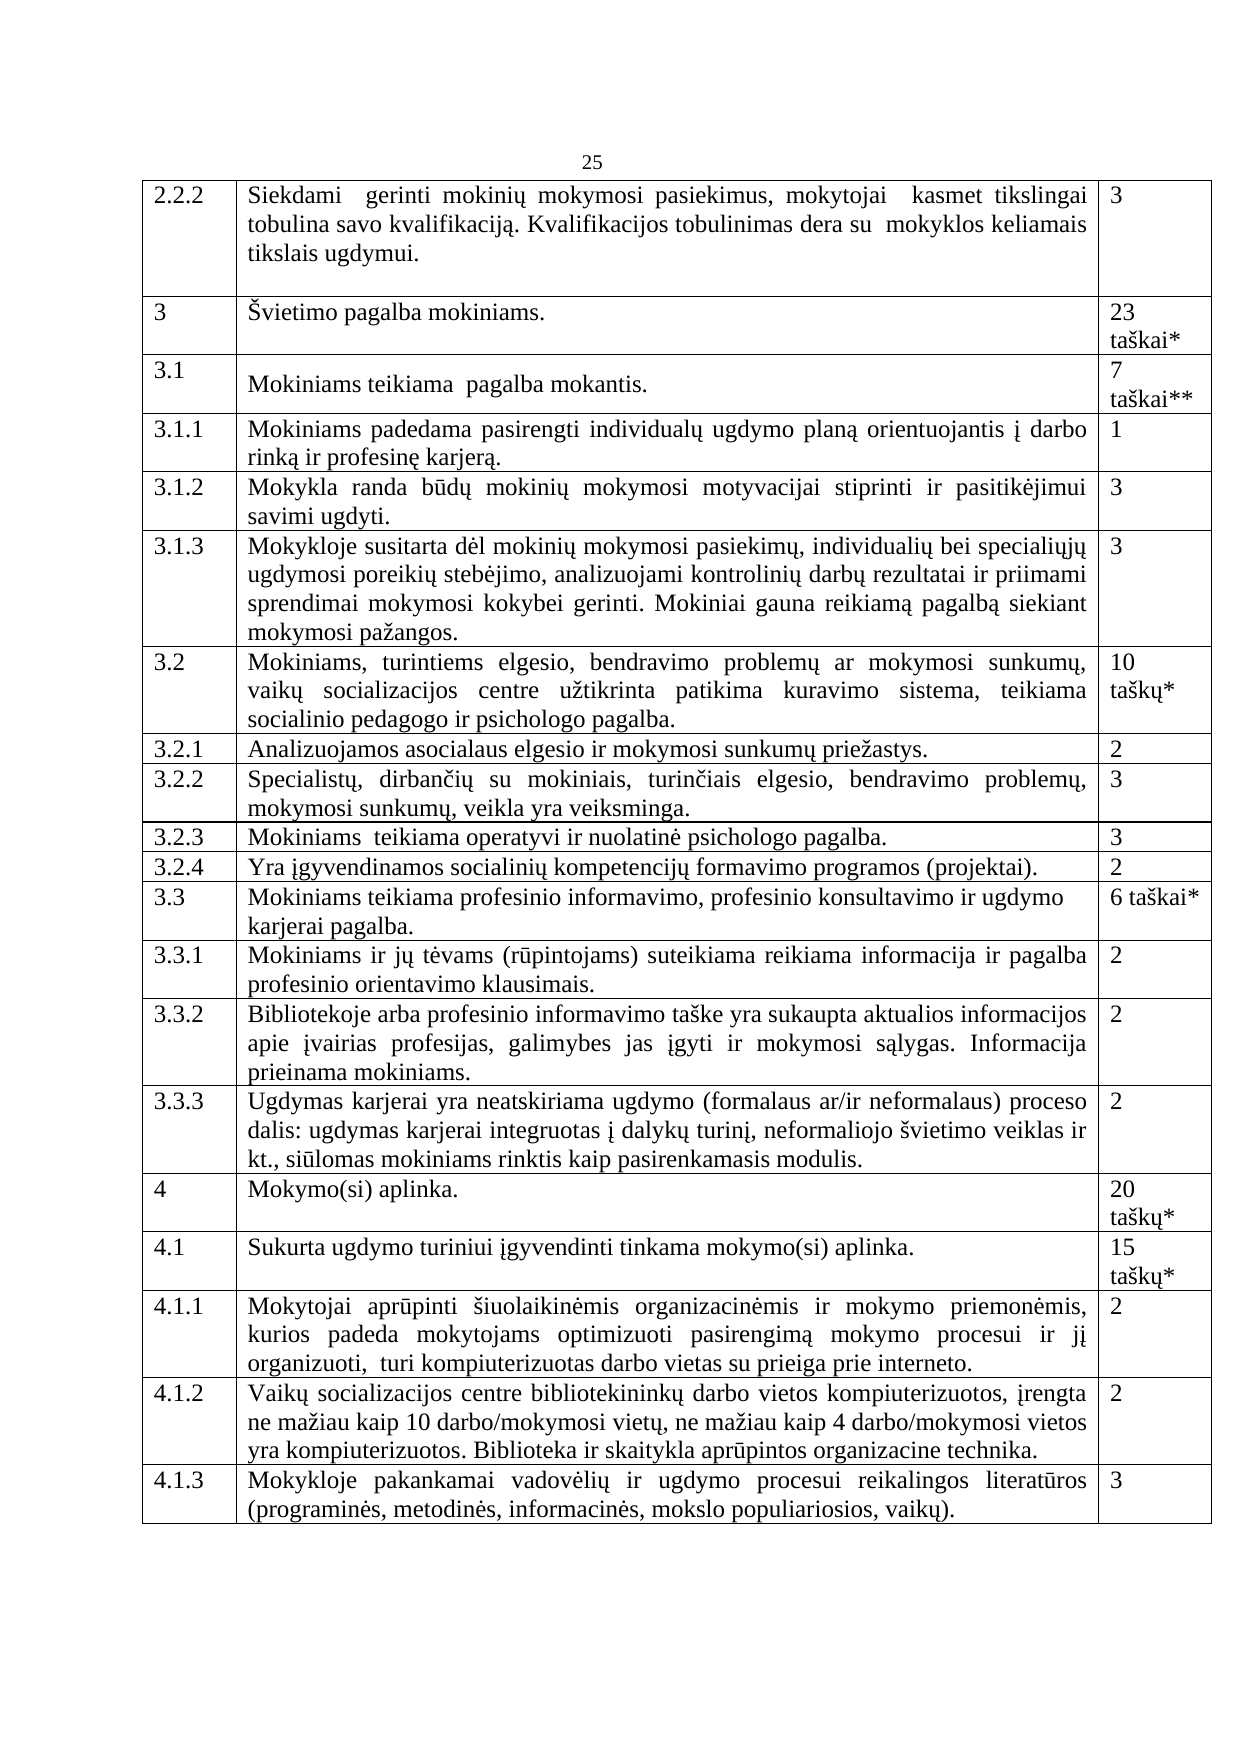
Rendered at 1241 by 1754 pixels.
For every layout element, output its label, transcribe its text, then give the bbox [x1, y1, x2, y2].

table_cell Sukurta ugdymo turiniui įgyvendinti tinkama mokymo(si) aplinka. [237, 1232, 1098, 1290]
table_cell 3.3.1 [143, 941, 236, 998]
table_cell Mokiniams teikiama operatyvi ir nuolatinė psichologo pagalba. [237, 823, 1098, 851]
table_cell 3 [1099, 531, 1211, 646]
table_cell 3.3 [143, 882, 236, 939]
table_cell 3 [1099, 472, 1211, 530]
table_cell 3.1.3 [143, 531, 236, 646]
table_cell 4.1.2 [143, 1378, 236, 1464]
table_cell 3.1.2 [143, 472, 236, 530]
table_cell 3.2.4 [143, 852, 236, 881]
table_cell Mokiniams padedama pasirengti individualų ugdymo planą orientuojantis į darbo rinką ir profesinę karjerą. [237, 414, 1098, 471]
table_cell Mokiniams teikiama pagalba mokantis. [237, 355, 1098, 413]
table_cell Mokiniams, turintiems elgesio, bendravimo problemų ar mokymosi sunkumų, vaikų socializacijos centre užtikrinta patikima kuravimo sistema, teikiama socialinio pedagogo ir psichologo pagalba. [237, 647, 1098, 733]
table_cell 3 [1099, 1465, 1211, 1523]
table_cell 3.2.2 [143, 764, 236, 821]
table_cell 20 taškų* [1099, 1174, 1211, 1231]
table_cell 3.2.3 [143, 823, 236, 851]
table_cell 1 [1099, 414, 1211, 471]
table_cell 10 taškų* [1099, 647, 1211, 733]
table_cell 6 taškai* [1099, 882, 1211, 939]
table_cell 3.3.2 [143, 999, 236, 1085]
table_cell Siekdami gerinti mokinių mokymosi pasiekimus, mokytojai kasmet tikslingai tobulina savo kvalifikaciją. Kvalifikacijos tobulinimas dera su mokyklos keliamais tikslais ugdymui. [237, 181, 1098, 296]
table_cell 4.1 [143, 1232, 236, 1290]
table_cell 2 [1099, 1291, 1211, 1377]
table_cell Analizuojamos asocialaus elgesio ir mokymosi sunkumų priežastys. [237, 734, 1098, 763]
table_cell 15 taškų* [1099, 1232, 1211, 1290]
table_cell Mokiniams teikiama profesinio informavimo, profesinio konsultavimo ir ugdymo karjerai pagalba. [237, 882, 1098, 939]
table_cell 3 [1099, 823, 1211, 851]
table_cell 2 [1099, 1378, 1211, 1464]
table_cell Mokytojai aprūpinti šiuolaikinėmis organizacinėmis ir mokymo priemonėmis, kurios padeda mokytojams optimizuoti pasirengimą mokymo procesui ir jį organizuoti, turi kompiuterizuotas darbo vietas su prieiga prie interneto. [237, 1291, 1098, 1377]
table_cell Vaikų socializacijos centre bibliotekininkų darbo vietos kompiuterizuotos, įrengta ne mažiau kaip 10 darbo/mokymosi vietų, ne mažiau kaip 4 darbo/mokymosi vietos yra kompiuterizuotos. Biblioteka ir skaitykla aprūpintos organizacine technika. [237, 1378, 1098, 1464]
table_cell Švietimo pagalba mokiniams. [237, 297, 1098, 354]
table_cell Mokymo(si) aplinka. [237, 1174, 1098, 1231]
table_cell 3.1 [143, 355, 236, 413]
table_cell 3.2.1 [143, 734, 236, 763]
table_cell Mokykla randa būdų mokinių mokymosi motyvacijai stiprinti ir pasitikėjimui savimi ugdyti. [237, 472, 1098, 530]
table_cell 2 [1099, 1086, 1211, 1173]
table_cell 4.1.1 [143, 1291, 236, 1377]
table_cell 23 taškai* [1099, 297, 1211, 354]
table_cell 2 [1099, 941, 1211, 998]
table_cell Mokiniams ir jų tėvams (rūpintojams) suteikiama reikiama informacija ir pagalba profesinio orientavimo klausimais. [237, 941, 1098, 998]
table_cell 3 [1099, 181, 1211, 296]
table_cell 4 [143, 1174, 236, 1231]
table_cell 2 [1099, 852, 1211, 881]
table_cell Bibliotekoje arba profesinio informavimo taške yra sukaupta aktualios informacijos apie įvairias profesijas, galimybes jas įgyti ir mokymosi sąlygas. Informacija prieinama mokiniams. [237, 999, 1098, 1085]
table_cell 3.1.1 [143, 414, 236, 471]
table_cell Ugdymas karjerai yra neatskiriama ugdymo (formalaus ar/ir neformalaus) proceso dalis: ugdymas karjerai integruotas į dalykų turinį, neformaliojo švietimo veiklas ir kt., siūlomas mokiniams rinktis kaip pasirenkamasis modulis. [237, 1086, 1098, 1173]
table_cell Specialistų, dirbančių su mokiniais, turinčiais elgesio, bendravimo problemų, mokymosi sunkumų, veikla yra veiksminga. [237, 764, 1098, 821]
table_cell 3.3.3 [143, 1086, 236, 1173]
table_cell 3 [1099, 764, 1211, 821]
table_cell 3 [143, 297, 236, 354]
table_cell Mokykloje pakankamai vadovėlių ir ugdymo procesui reikalingos literatūros (programinės, metodinės, informacinės, mokslo populiariosios, vaikų). [237, 1465, 1098, 1523]
table_cell 7 taškai** [1099, 355, 1211, 413]
table_cell 2 [1099, 734, 1211, 763]
table_cell 3.2 [143, 647, 236, 733]
table_cell 4.1.3 [143, 1465, 236, 1523]
table_cell 2 [1099, 999, 1211, 1085]
table_cell 2.2.2 [143, 181, 236, 296]
table_cell Yra įgyvendinamos socialinių kompetencijų formavimo programos (projektai). [237, 852, 1098, 881]
table_cell Mokykloje susitarta dėl mokinių mokymosi pasiekimų, individualių bei specialiųjų ugdymosi poreikių stebėjimo, analizuojami kontrolinių darbų rezultatai ir priimami sprendimai mokymosi kokybei gerinti. Mokiniai gauna reikiamą pagalbą siekiant mokymosi pažangos. [237, 531, 1098, 646]
